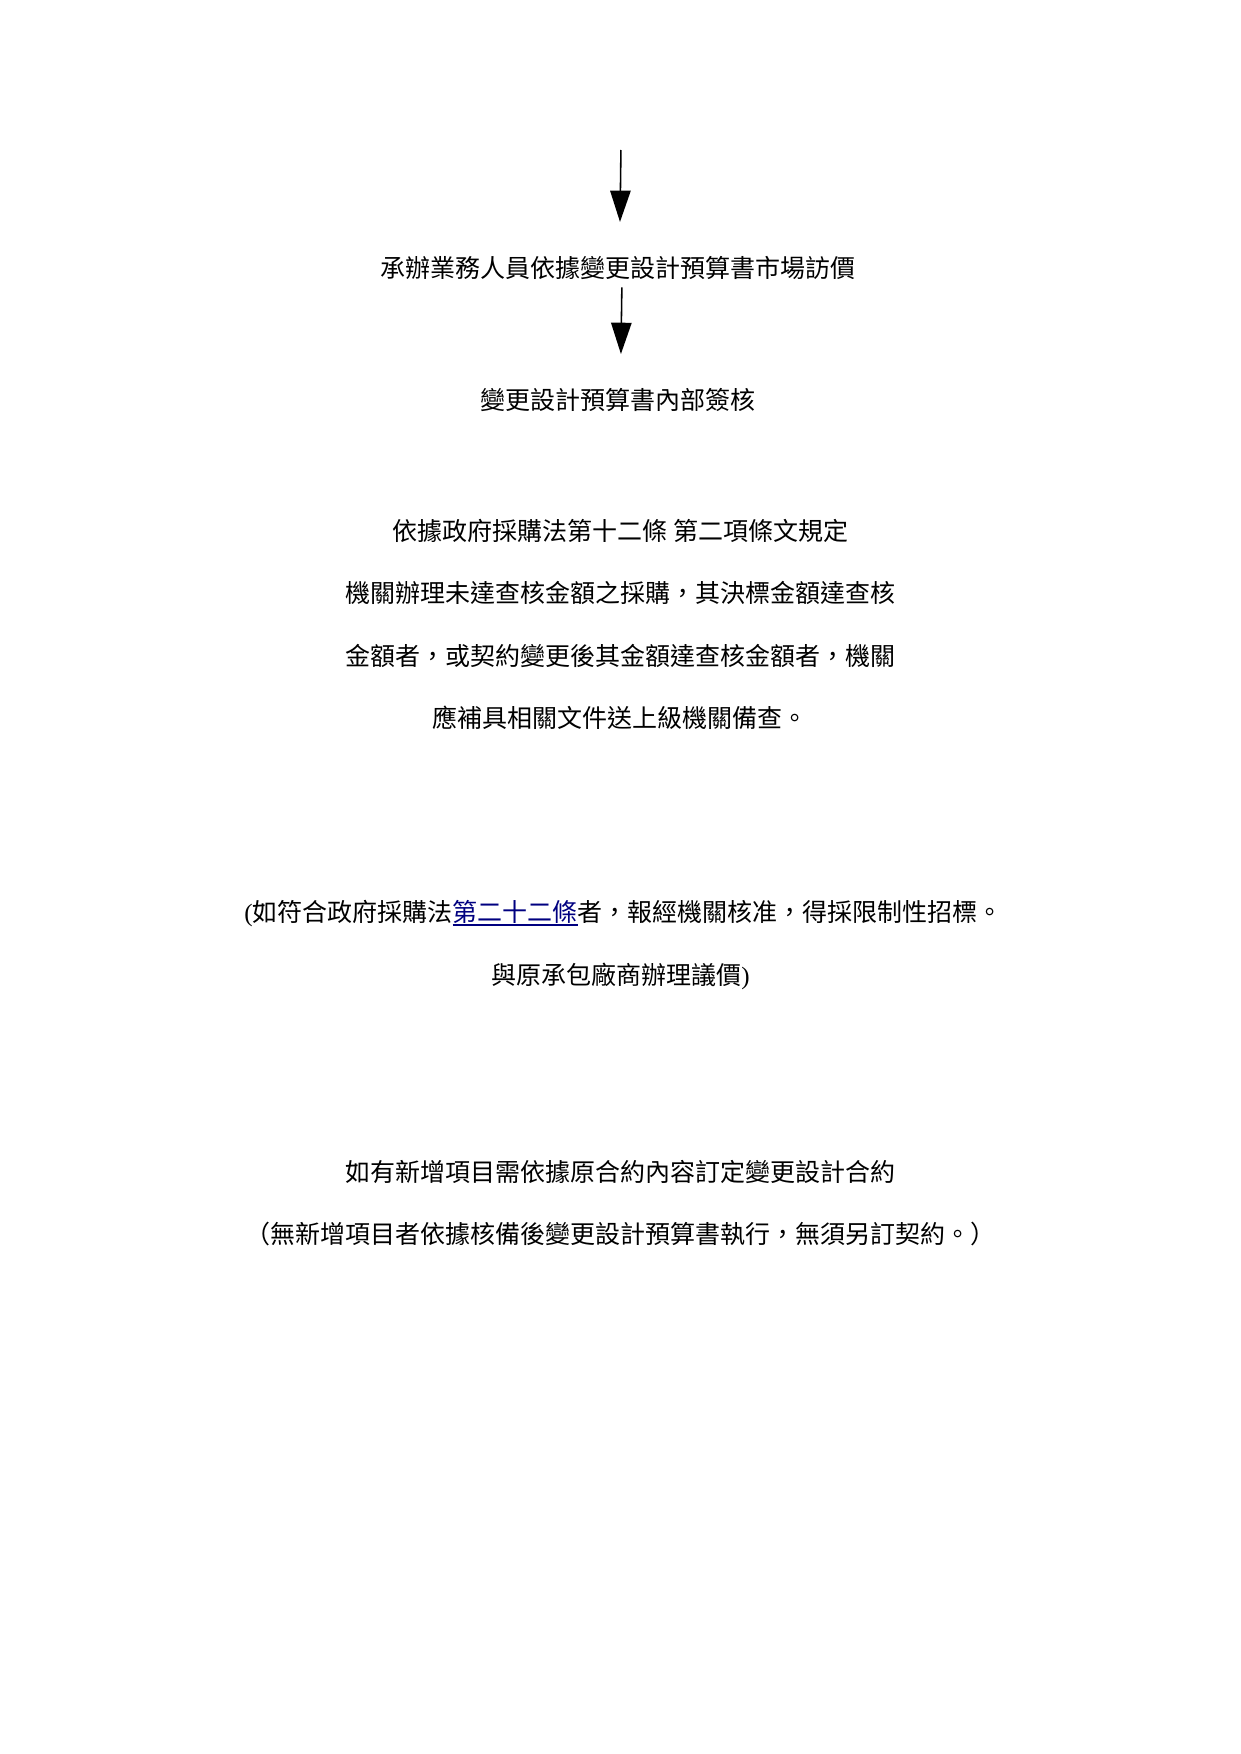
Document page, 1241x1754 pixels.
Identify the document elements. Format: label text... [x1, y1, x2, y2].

table_cell [223, 158, 232, 224]
table_cell [1009, 996, 1017, 1061]
table_cell [232, 1452, 1009, 1518]
table_cell [1009, 290, 1017, 355]
table_cell [223, 1255, 232, 1321]
table_cell [223, 355, 232, 421]
table_cell [1009, 355, 1017, 421]
table_cell [1009, 421, 1017, 486]
table_cell [223, 996, 232, 1061]
table_cell [223, 421, 232, 486]
table_cell [232, 1386, 1009, 1452]
table_cell [1009, 1518, 1017, 1583]
table_cell (如符合政府採購法第二十二條者，報經機關核准，得採限制性招標。 與原承包廠商辦理議價) [232, 868, 1009, 996]
table_cell [1009, 1386, 1017, 1452]
table_cell [1009, 1061, 1017, 1127]
table_cell 承辦業務人員依據變更設計預算書市場訪價 [232, 224, 1009, 289]
table_cell 依據政府採購法第十二條 第二項條文規定 機關辦理未達查核金額之採購，其決標金額達查核 金額者，或契約變更後其金額達查核金額者，機關 應補具相關文件送上級機關備查。 [232, 486, 1009, 802]
table_cell [223, 1518, 232, 1583]
table_cell [1009, 1255, 1017, 1321]
table_cell [223, 868, 232, 996]
table_cell [1009, 486, 1017, 802]
table_cell [223, 1127, 232, 1255]
table_cell [223, 290, 232, 355]
table_cell [1009, 1127, 1017, 1255]
table_cell [232, 290, 1009, 355]
table_cell [1009, 802, 1017, 868]
table_cell [232, 1518, 1009, 1583]
table_cell [223, 1386, 232, 1452]
table_cell [232, 1061, 1009, 1127]
table_cell [232, 1321, 1009, 1386]
table_cell [232, 421, 1009, 486]
table_cell [232, 996, 1009, 1061]
table_cell 如有新增項目需依據原合約內容訂定變更設計合約 （無新增項目者依據核備後變更設計預算書執行，無須另訂契約。） [232, 1127, 1009, 1255]
table_cell [1009, 224, 1017, 289]
table_cell [223, 224, 232, 289]
table_cell [232, 158, 1009, 224]
table_cell [223, 1321, 232, 1386]
table_cell [223, 486, 232, 802]
table_cell [223, 802, 232, 868]
table_cell [1009, 1452, 1017, 1518]
table_cell 變更設計預算書內部簽核 [232, 355, 1009, 421]
table_cell [1009, 868, 1017, 996]
table_cell [232, 802, 1009, 868]
table_cell [223, 1061, 232, 1127]
table_cell [1009, 1321, 1017, 1386]
table_cell [223, 1452, 232, 1518]
table_cell [232, 1255, 1009, 1321]
table_cell [1009, 158, 1017, 224]
